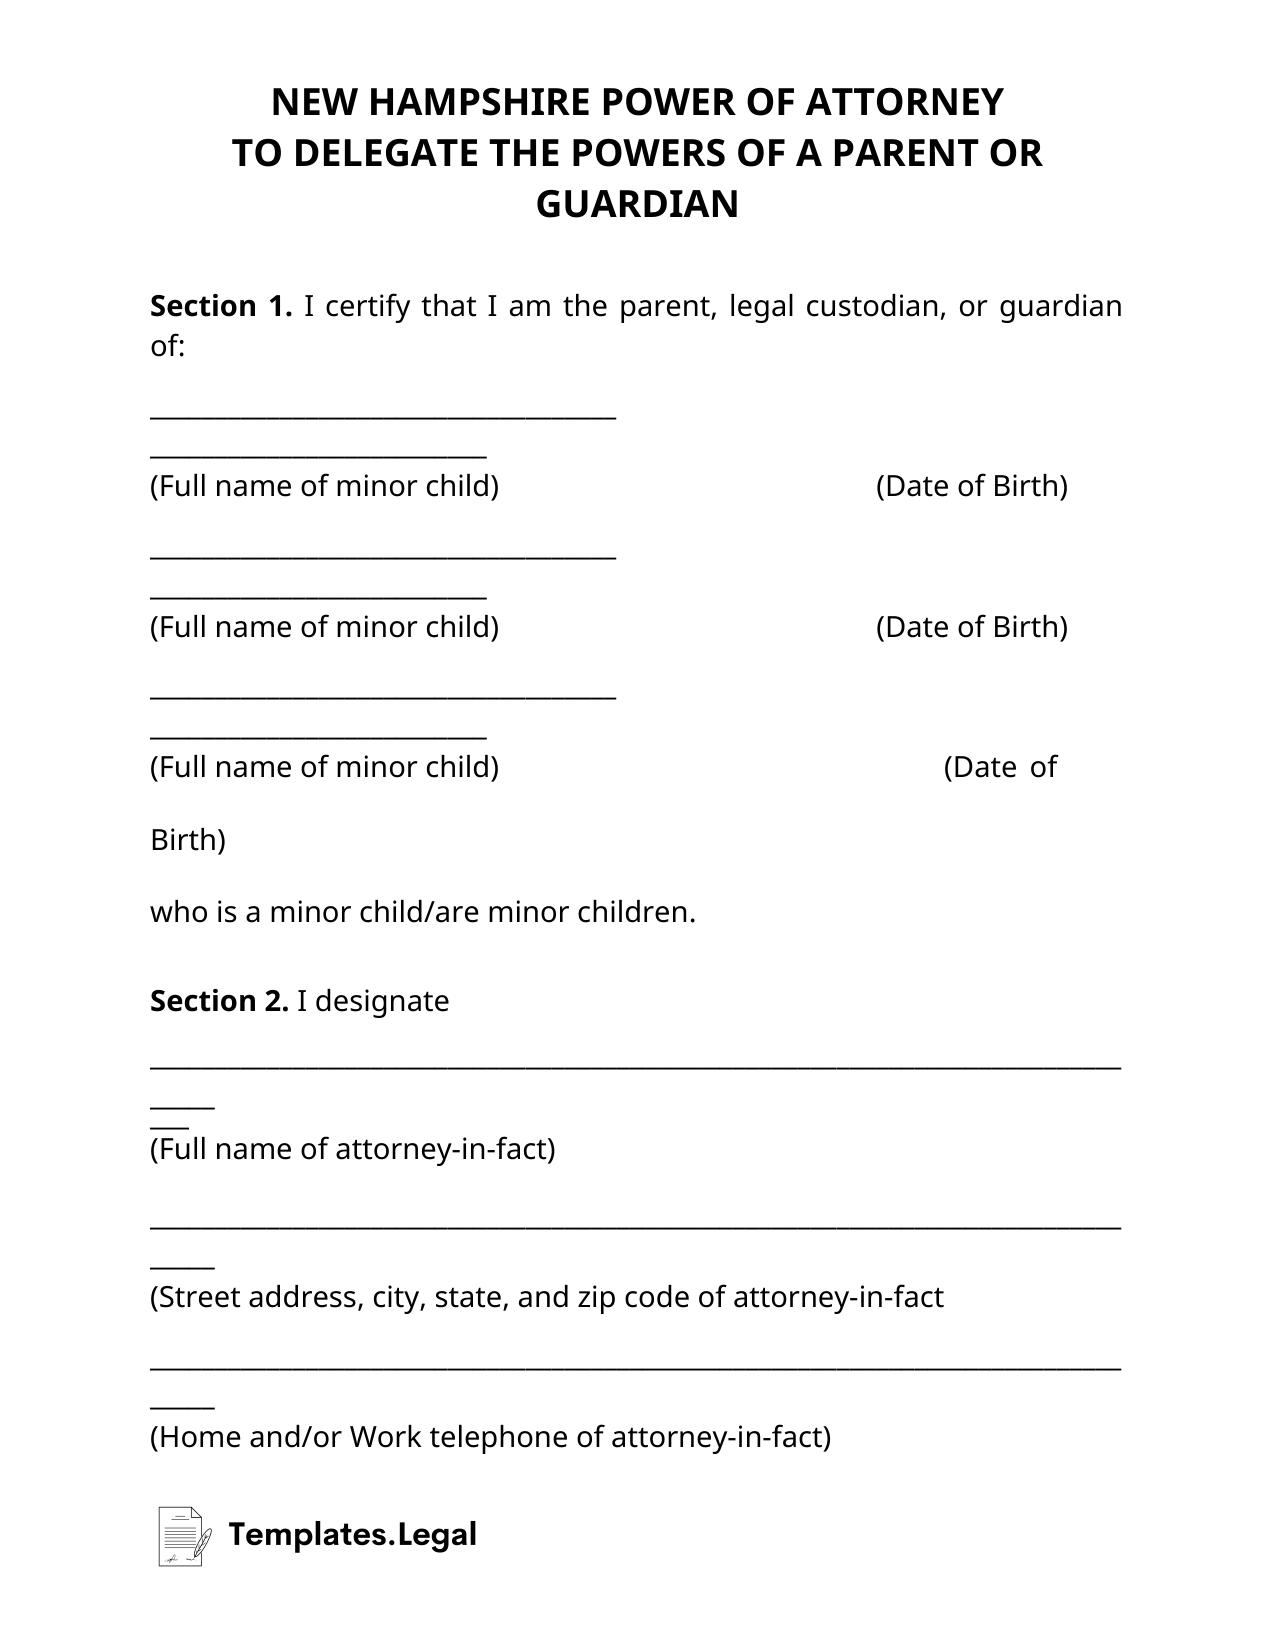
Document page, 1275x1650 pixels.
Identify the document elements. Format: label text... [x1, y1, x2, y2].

text TO DELEGATE THE POWERS OF A PARENT OR GUARDIAN [150, 126, 1125, 228]
text (Full name of minor child) (Date of Birth) [150, 746, 1059, 858]
text ________________________________________________________________________________ [150, 1335, 1125, 1414]
text NEW HAMPSHIRE POWER OF ATTORNEY [150, 75, 1125, 126]
text ________________________________________________________________________________ [150, 1194, 1125, 1274]
text Section 1. I certify that I am the parent, legal custodian, or guardian of: [150, 286, 1125, 365]
text (Street address, city, state, and zip code of attorney-in-fact [150, 1276, 1125, 1316]
text ________________________________________________________________________________ [150, 1034, 1125, 1113]
text ___ [150, 1113, 1125, 1128]
text (Home and/or Work telephone of attorney-in-fact) [150, 1416, 1069, 1456]
text who is a minor child/are minor children. [150, 891, 1059, 931]
text (Full name of attorney-in-fact) [150, 1128, 1125, 1168]
text (Full name of minor child) (Date of Birth) [150, 466, 1125, 505]
text Section 2. I designate [150, 980, 1125, 1020]
text ____________________________________ __________________________ [150, 664, 1125, 744]
text ____________________________________ __________________________ [150, 524, 1125, 604]
text ____________________________________ __________________________ [150, 384, 1125, 463]
text (Full name of minor child) (Date of Birth) [150, 606, 1125, 646]
